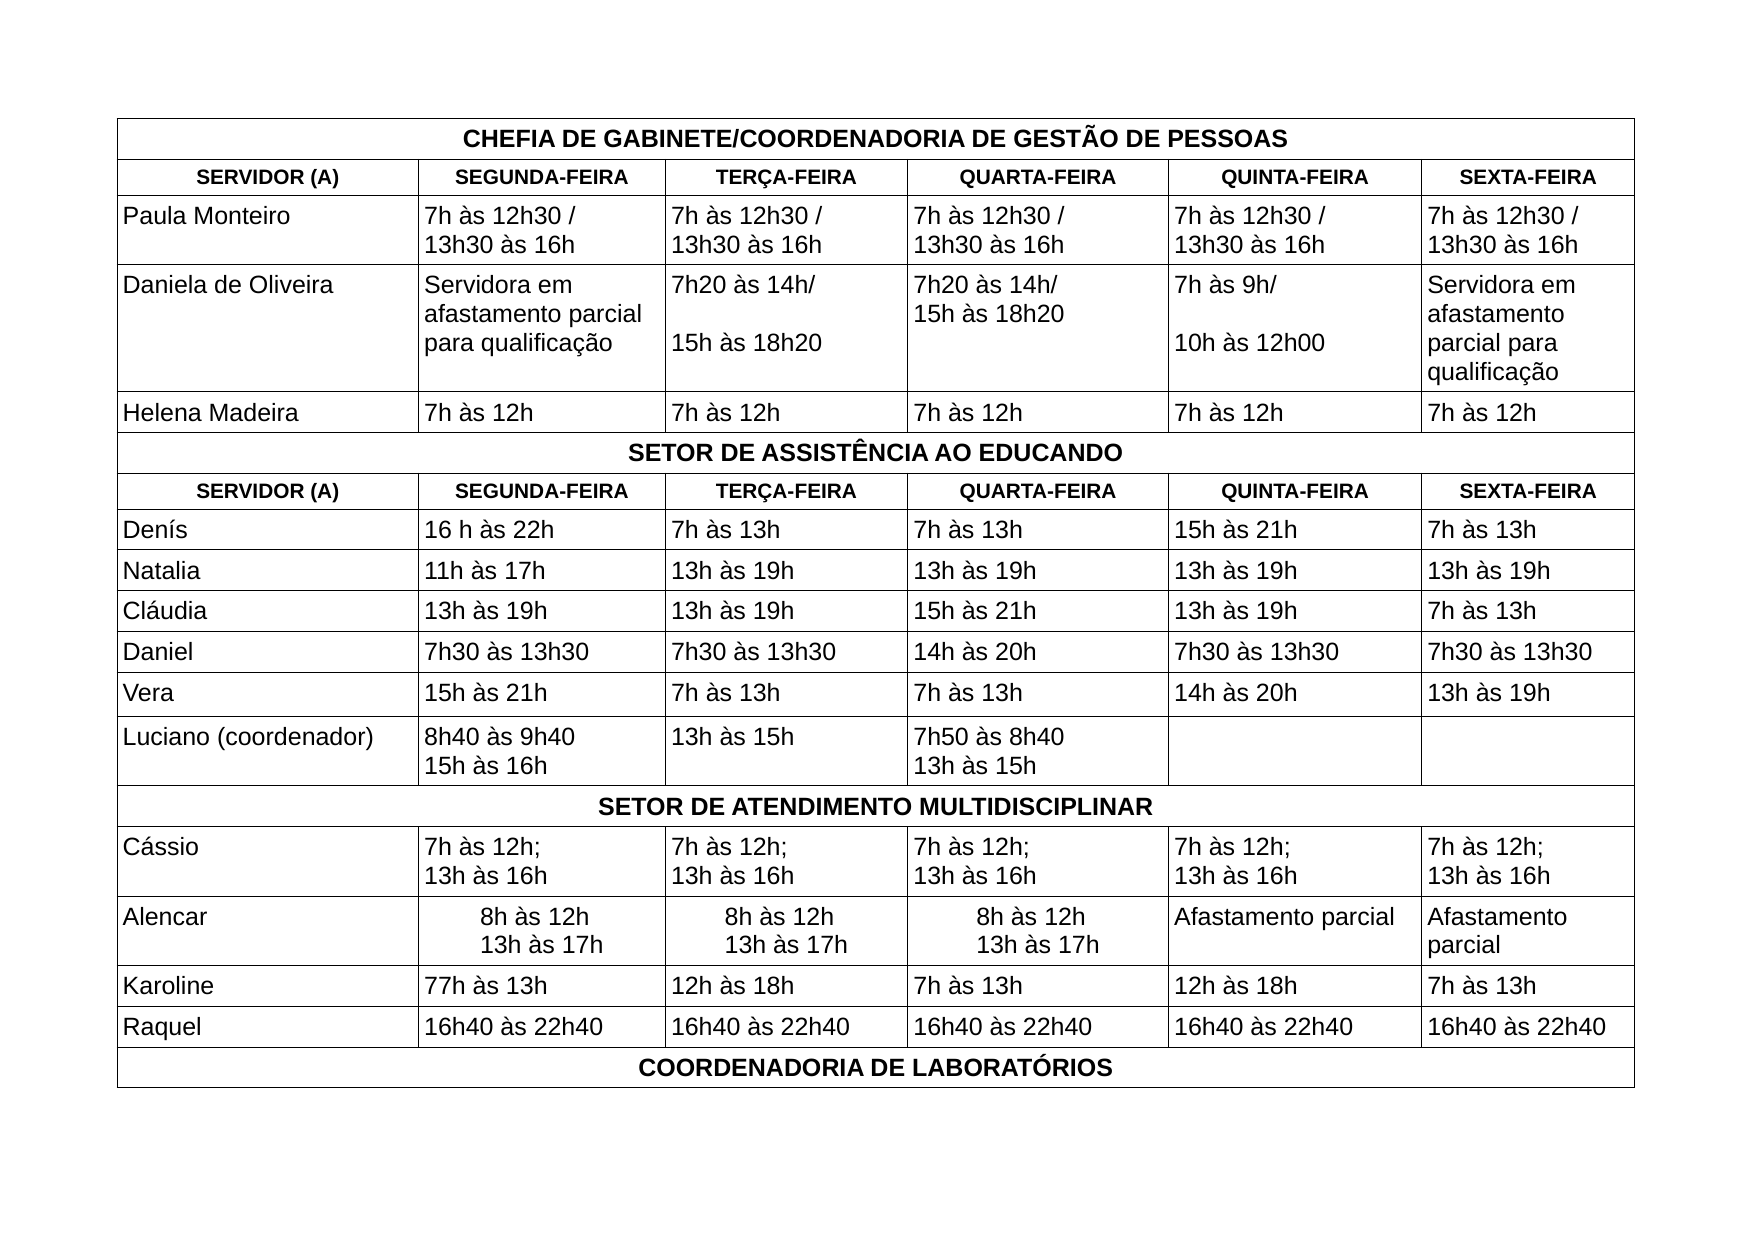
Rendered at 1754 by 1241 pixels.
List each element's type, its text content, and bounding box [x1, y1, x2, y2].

table_cell Helena Madeira [118, 392, 418, 432]
table_cell 16 h às 22h [419, 510, 665, 549]
table_cell Karoline [118, 966, 418, 1006]
table_cell Natalia [118, 550, 418, 590]
table_cell 7h às 12h; 13h às 16h [1422, 827, 1634, 896]
table_cell 16h40 às 22h40 [419, 1007, 665, 1046]
table_cell 7h30 às 13h30 [666, 632, 907, 672]
table_cell QUINTA-FEIRA [1169, 474, 1421, 509]
table_cell QUINTA-FEIRA [1169, 160, 1421, 195]
table_cell 15h às 21h [1169, 510, 1421, 549]
table_cell 7h20 às 14h/ 15h às 18h20 [908, 265, 1168, 391]
table_cell 15h às 21h [419, 673, 665, 716]
table_cell 7h às 9h/ 10h às 12h00 [1169, 265, 1421, 391]
table_cell 12h às 18h [1169, 966, 1421, 1006]
table_cell 7h às 13h [1422, 966, 1634, 1006]
table_cell SEXTA-FEIRA [1422, 160, 1634, 195]
table_cell Afastamento parcial [1169, 897, 1421, 965]
table_cell Daniel [118, 632, 418, 672]
table_cell 7h às 12h; 13h às 16h [666, 827, 907, 896]
table_cell Luciano (coordenador) [118, 717, 418, 785]
table_cell 7h às 13h [666, 510, 907, 549]
table_cell SEXTA-FEIRA [1422, 474, 1634, 509]
table_cell SERVIDOR (A) [118, 474, 418, 509]
table_cell 13h às 19h [1169, 591, 1421, 631]
table_cell 15h às 21h [908, 591, 1168, 631]
table_cell 8h às 12h 13h às 17h [908, 897, 1168, 965]
table_cell 77h às 13h [419, 966, 665, 1006]
table_cell QUARTA-FEIRA [908, 160, 1168, 195]
table_cell 7h às 13h [908, 510, 1168, 549]
table_cell [1422, 717, 1634, 785]
table_cell 13h às 19h [1169, 550, 1421, 590]
table_cell 7h às 12h; 13h às 16h [908, 827, 1168, 896]
table_cell Cássio [118, 827, 418, 896]
table_cell 13h às 19h [419, 591, 665, 631]
table_cell 13h às 19h [1422, 673, 1634, 716]
table_cell 7h às 12h30 / 13h30 às 16h [1169, 196, 1421, 264]
table_header CHEFIA DE GABINETE/COORDENADORIA DE GESTÃO DE PESSOAS [118, 119, 1634, 159]
table_cell 14h às 20h [1169, 673, 1421, 716]
table_cell TERÇA-FEIRA [666, 474, 907, 509]
table_cell SERVIDOR (A) [118, 160, 418, 195]
table_cell 7h às 12h [419, 392, 665, 432]
table_cell 13h às 19h [666, 550, 907, 590]
table_cell 16h40 às 22h40 [1422, 1007, 1634, 1046]
table_cell 7h30 às 13h30 [419, 632, 665, 672]
table_cell Cláudia [118, 591, 418, 631]
table_cell 7h às 13h [908, 966, 1168, 1006]
table_cell 7h às 12h30 / 13h30 às 16h [419, 196, 665, 264]
table_cell 8h40 às 9h40 15h às 16h [419, 717, 665, 785]
table_cell 16h40 às 22h40 [908, 1007, 1168, 1046]
table_cell 13h às 15h [666, 717, 907, 785]
table_cell 7h às 12h30 / 13h30 às 16h [1422, 196, 1634, 264]
table_cell Servidora em afastamento parcial para qualificação [1422, 265, 1634, 391]
table_cell 13h às 19h [1422, 550, 1634, 590]
table_cell 7h às 12h; 13h às 16h [419, 827, 665, 896]
table_cell COORDENADORIA DE LABORATÓRIOS [118, 1048, 1634, 1087]
table_cell 7h às 12h [908, 392, 1168, 432]
table_cell 7h20 às 14h/ 15h às 18h20 [666, 265, 907, 391]
table_cell SEGUNDA-FEIRA [419, 474, 665, 509]
table_cell QUARTA-FEIRA [908, 474, 1168, 509]
table_cell 7h às 13h [1422, 510, 1634, 549]
table_cell 14h às 20h [908, 632, 1168, 672]
table_cell 7h às 13h [666, 673, 907, 716]
table_cell 7h50 às 8h40 13h às 15h [908, 717, 1168, 785]
table_cell 8h às 12h 13h às 17h [419, 897, 665, 965]
table_cell 7h às 13h [908, 673, 1168, 716]
table_cell Paula Monteiro [118, 196, 418, 264]
table_cell 7h às 12h [1169, 392, 1421, 432]
table_cell 16h40 às 22h40 [1169, 1007, 1421, 1046]
table_cell Afastamento parcial [1422, 897, 1634, 965]
table_cell TERÇA-FEIRA [666, 160, 907, 195]
table_cell Servidora em afastamento parcial para qualificação [419, 265, 665, 391]
table_cell Vera [118, 673, 418, 716]
table_cell 7h às 12h [666, 392, 907, 432]
table_cell 13h às 19h [908, 550, 1168, 590]
table_cell 8h às 12h 13h às 17h [666, 897, 907, 965]
table_cell [1169, 717, 1421, 785]
table_cell SETOR DE ASSISTÊNCIA AO EDUCANDO [118, 433, 1634, 473]
table_cell SEGUNDA-FEIRA [419, 160, 665, 195]
table_cell 7h às 12h; 13h às 16h [1169, 827, 1421, 896]
table_cell SETOR DE ATENDIMENTO MULTIDISCIPLINAR [118, 786, 1634, 826]
table_cell 12h às 18h [666, 966, 907, 1006]
table_cell 13h às 19h [666, 591, 907, 631]
table_cell 11h às 17h [419, 550, 665, 590]
table_cell 7h às 13h [1422, 591, 1634, 631]
table_cell Denís [118, 510, 418, 549]
table_cell 7h30 às 13h30 [1422, 632, 1634, 672]
table_cell 16h40 às 22h40 [666, 1007, 907, 1046]
table_cell Raquel [118, 1007, 418, 1046]
table_cell 7h30 às 13h30 [1169, 632, 1421, 672]
table_cell 7h às 12h30 / 13h30 às 16h [666, 196, 907, 264]
table_cell 7h às 12h [1422, 392, 1634, 432]
table_cell Alencar [118, 897, 418, 965]
table_cell Daniela de Oliveira [118, 265, 418, 391]
table_cell 7h às 12h30 / 13h30 às 16h [908, 196, 1168, 264]
